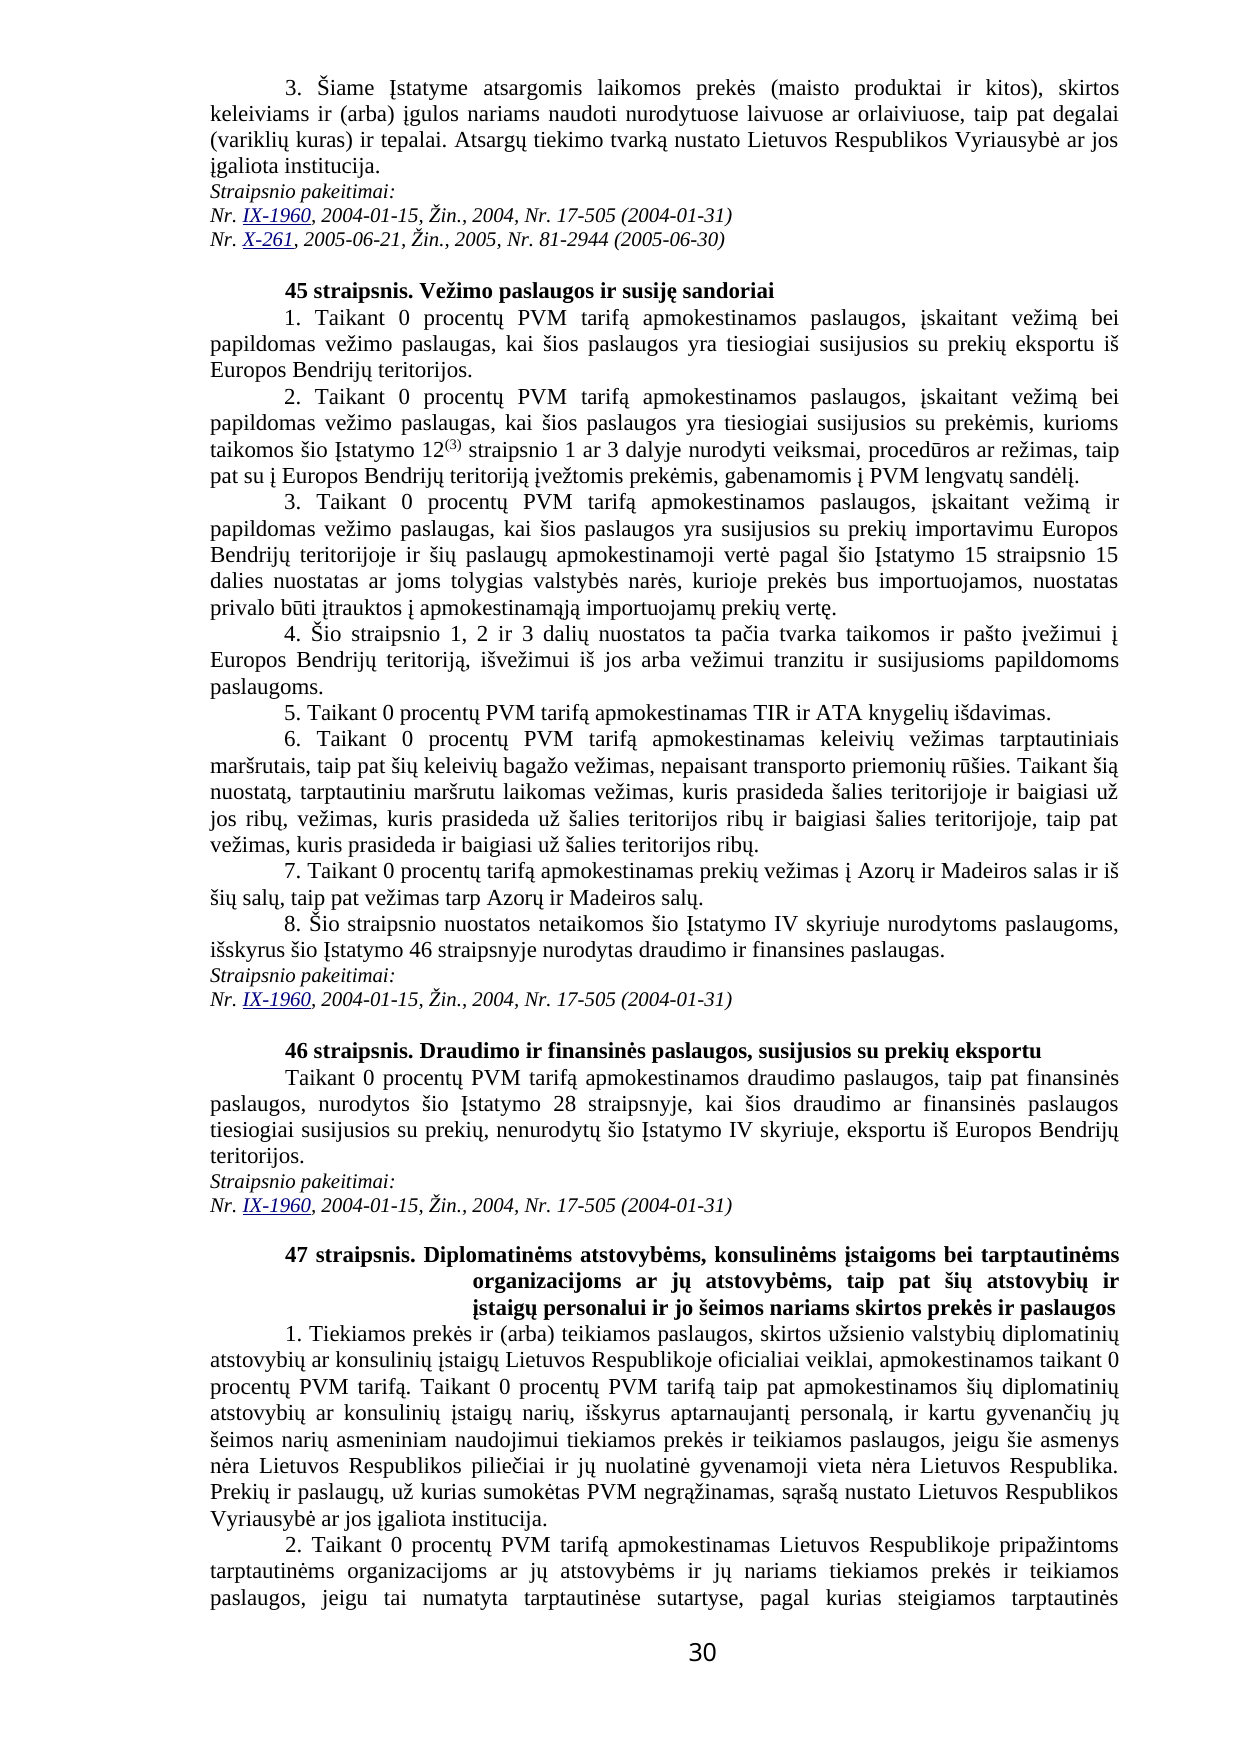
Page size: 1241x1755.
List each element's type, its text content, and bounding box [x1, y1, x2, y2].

text Nr. IX-1960, 2004-01-15, Žin., 2004, Nr. 17-505 (2004-01-31) [210, 203, 1120, 227]
text Nr. IX-1960, 2004-01-15, Žin., 2004, Nr. 17-505 (2004-01-31) [210, 1193, 1120, 1217]
text 2. Taikant 0 procentų PVM tarifą apmokestinamos paslaugos, įskaitant vežimą bei papildomas vežimo paslaugas, kai šios paslaugos yra tiesiogiai susijusios su prekėmis, kurioms taikomos šio Įstatymo 12(3) straipsnio 1 ar 3 dalyje nurodyti veiksmai, procedūros ar režimas, taip pat su į Europos Bendrijų teritoriją įvežtomis prekėmis, gabenamomis į PVM lengvatų sandėlį. [210, 383, 1120, 488]
text 8. Šio straipsnio nuostatos netaikomos šio Įstatymo IV skyriuje nurodytoms paslaugoms, išskyrus šio Įstatymo 46 straipsnyje nurodytas draudimo ir finansines paslaugas. [210, 910, 1120, 963]
text 4. Šio straipsnio 1, 2 ir 3 dalių nuostatos ta pačia tvarka taikomos ir pašto įvežimui į Europos Bendrijų teritoriją, išvežimui iš jos arba vežimui tranzitu ir susijusioms papildomoms paslaugoms. [210, 620, 1120, 699]
text 2. Taikant 0 procentų PVM tarifą apmokestinamas Lietuvos Respublikoje pripažintoms tarptautinėms organizacijoms ar jų atstovybėms ir jų nariams tiekiamos prekės ir teikiamos paslaugos, jeigu tai numatyta tarptautinėse sutartyse, pagal kurias steigiamos tarptautinės [210, 1531, 1120, 1610]
text Straipsnio pakeitimai: [210, 1169, 1120, 1193]
text 46 straipsnis. Draudimo ir finansinės paslaugos, susijusios su prekių eksportu [285, 1037, 1120, 1063]
text 1. Taikant 0 procentų PVM tarifą apmokestinamos paslaugos, įskaitant vežimą bei papildomas vežimo paslaugas, kai šios paslaugos yra tiesiogiai susijusios su prekių eksportu iš Europos Bendrijų teritorijos. [210, 304, 1120, 383]
text 47 straipsnis. Diplomatinėms atstovybėms, konsulinėms įstaigoms bei tarptautinėms organizacijoms ar jų atstovybėms, taip pat šių atstovybių ir įstaigų personalui ir jo šeimos nariams skirtos prekės ir paslaugos [285, 1241, 1120, 1320]
text 6. Taikant 0 procentų PVM tarifą apmokestinamas keleivių vežimas tarptautiniais maršrutais, taip pat šių keleivių bagažo vežimas, nepaisant transporto priemonių rūšies. Taikant šią nuostatą, tarptautiniu maršrutu laikomas vežimas, kuris prasideda šalies teritorijoje ir baigiasi už jos ribų, vežimas, kuris prasideda už šalies teritorijos ribų ir baigiasi šalies teritorijoje, taip pat vežimas, kuris prasideda ir baigiasi už šalies teritorijos ribų. [210, 726, 1120, 857]
text 3. Šiame Įstatyme atsargomis laikomos prekės (maisto produktai ir kitos), skirtos keleiviams ir (arba) įgulos nariams naudoti nurodytuose laivuose ar orlaiviuose, taip pat degalai (variklių kuras) ir tepalai. Atsargų tiekimo tvarką nustato Lietuvos Respublikos Vyriausybė ar jos įgaliota institucija. [210, 73, 1120, 179]
text 45 straipsnis. Vežimo paslaugos ir susiję sandoriai [210, 277, 1120, 304]
text 3. Taikant 0 procentų PVM tarifą apmokestinamos paslaugos, įskaitant vežimą ir papildomas vežimo paslaugas, kai šios paslaugos yra susijusios su prekių importavimu Europos Bendrijų teritorijoje ir šių paslaugų apmokestinamoji vertė pagal šio Įstatymo 15 straipsnio 15 dalies nuostatas ar joms tolygias valstybės narės, kurioje prekės bus importuojamos, nuostatas privalo būti įtrauktos į apmokestinamąją importuojamų prekių vertę. [210, 488, 1120, 620]
text 1. Tiekiamos prekės ir (arba) teikiamos paslaugos, skirtos užsienio valstybių diplomatinių atstovybių ar konsulinių įstaigų Lietuvos Respublikoje oficialiai veiklai, apmokestinamos taikant 0 procentų PVM tarifą. Taikant 0 procentų PVM tarifą taip pat apmokestinamos šių diplomatinių atstovybių ar konsulinių įstaigų narių, išskyrus aptarnaujantį personalą, ir kartu gyvenančių jų šeimos narių asmeniniam naudojimui tiekiamos prekės ir teikiamos paslaugos, jeigu šie asmenys nėra Lietuvos Respublikos piliečiai ir jų nuolatinė gyvenamoji vieta nėra Lietuvos Respublika. Prekių ir paslaugų, už kurias sumokėtas PVM negrąžinamas, sąrašą nustato Lietuvos Respublikos Vyriausybė ar jos įgaliota institucija. [210, 1320, 1120, 1531]
text 5. Taikant 0 procentų PVM tarifą apmokestinamas TIR ir ATA knygelių išdavimas. [210, 699, 1120, 726]
text Nr. X-261, 2005-06-21, Žin., 2005, Nr. 81-2944 (2005-06-30) [210, 227, 1120, 251]
text Straipsnio pakeitimai: [210, 963, 1120, 987]
text Nr. IX-1960, 2004-01-15, Žin., 2004, Nr. 17-505 (2004-01-31) [210, 987, 1120, 1011]
text 7. Taikant 0 procentų tarifą apmokestinamas prekių vežimas į Azorų ir Madeiros salas ir iš šių salų, taip pat vežimas tarp Azorų ir Madeiros salų. [210, 857, 1120, 910]
text Straipsnio pakeitimai: [210, 179, 1120, 203]
text Taikant 0 procentų PVM tarifą apmokestinamos draudimo paslaugos, taip pat finansinės paslaugos, nurodytos šio Įstatymo 28 straipsnyje, kai šios draudimo ar finansinės paslaugos tiesiogiai susijusios su prekių, nenurodytų šio Įstatymo IV skyriuje, eksportu iš Europos Bendrijų teritorijos. [210, 1063, 1120, 1169]
